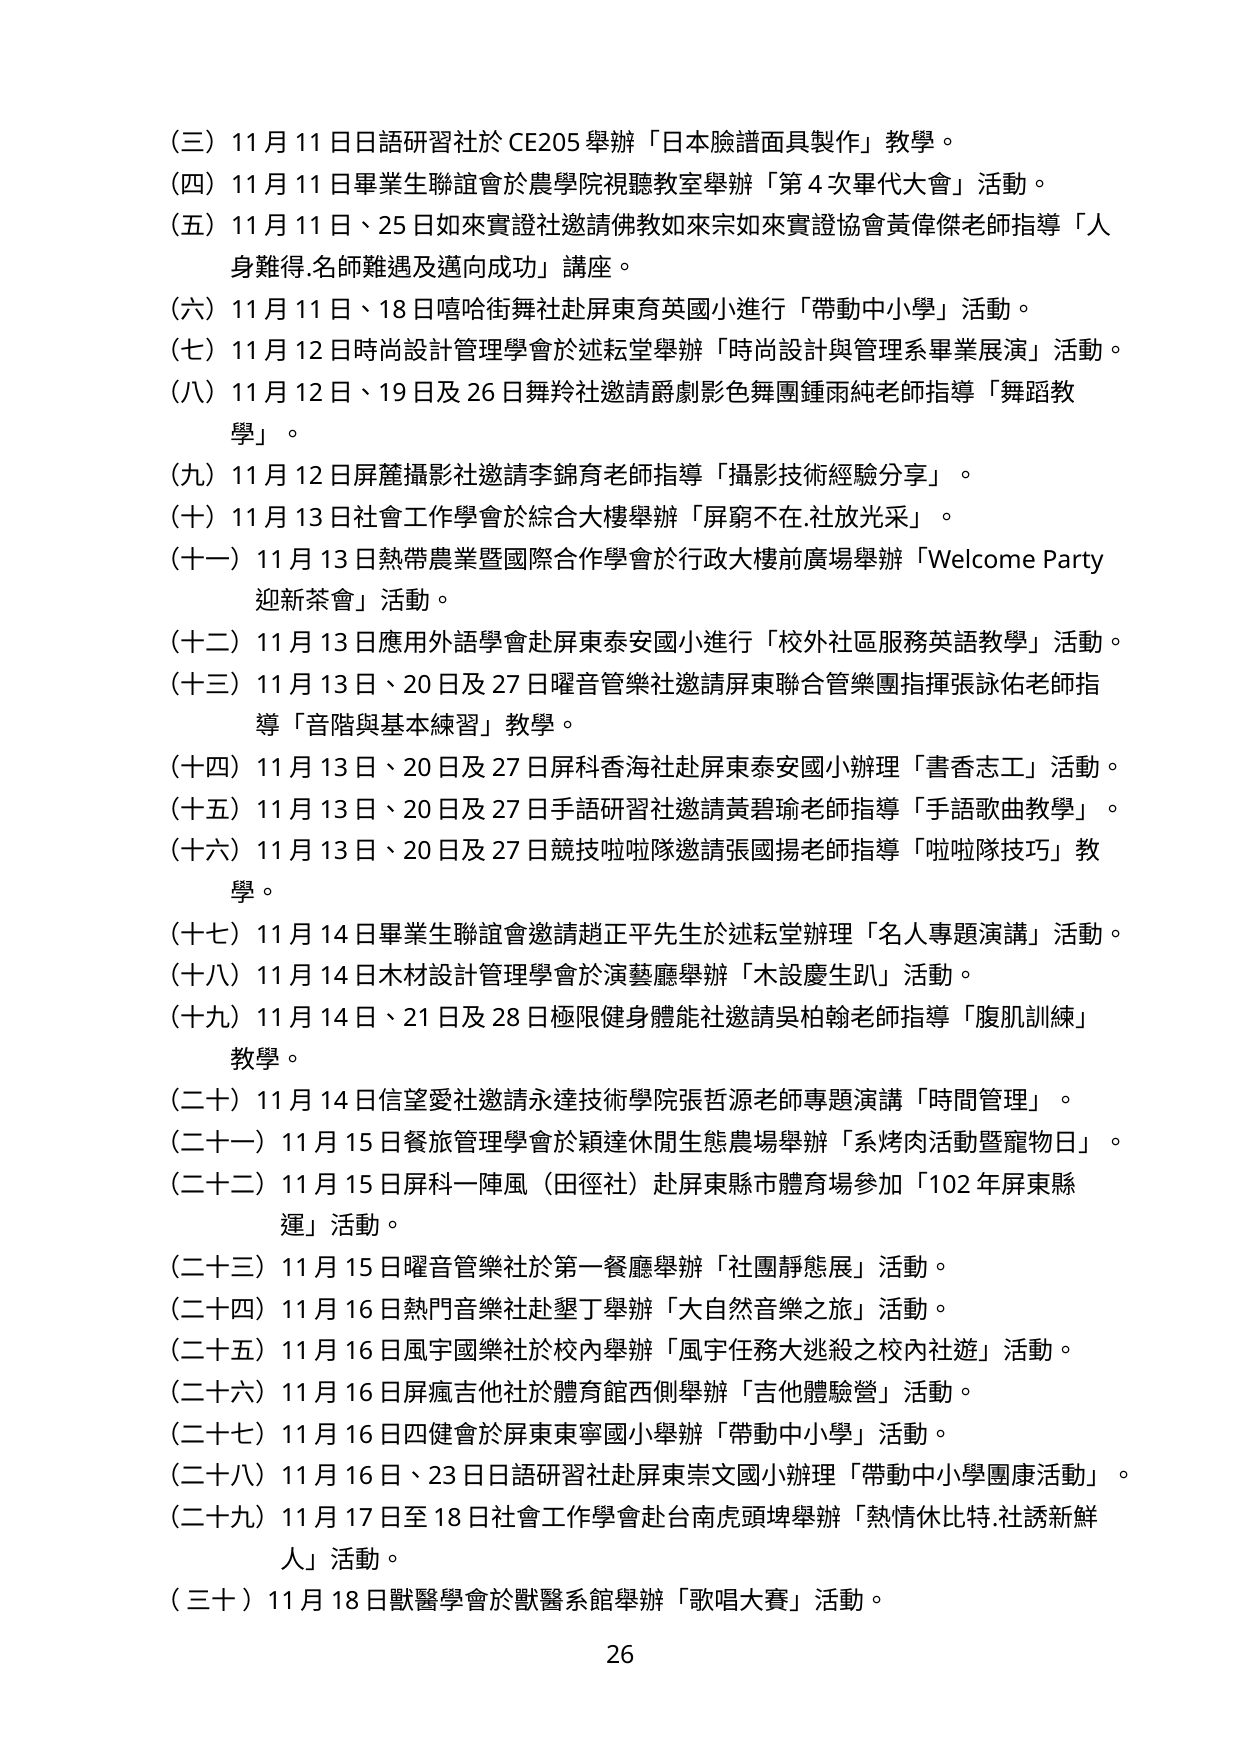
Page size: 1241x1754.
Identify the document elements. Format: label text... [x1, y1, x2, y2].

text （八）11月12日、19日及26日舞羚社邀請爵劇影色舞團鍾雨純老師指導「舞蹈教學」。 [156, 368, 1122, 451]
text （十六）11月13日、20日及27日競技啦啦隊邀請張國揚老師指導「啦啦隊技巧」教學。 [156, 826, 1122, 910]
text （七）11月12日時尚設計管理學會於述耘堂舉辦「時尚設計與管理系畢業展演」活動。 [156, 326, 1122, 368]
text （十九）11月14日、21日及28日極限健身體能社邀請吳柏翰老師指導「腹肌訓練」教學。 [156, 993, 1122, 1076]
text （ 三十 ）11月18日獸醫學會於獸醫系館舉辦「歌唱大賽」活動。 [156, 1576, 1122, 1618]
text （二十九）11月17日至18日社會工作學會赴台南虎頭埤舉辦「熱情休比特.社誘新鮮人」活動。 [156, 1493, 1122, 1576]
text （二十八）11月16日、23日日語研習社赴屏東崇文國小辦理「帶動中小學團康活動」。 [156, 1451, 1122, 1493]
text （五）11月11日、25日如來實證社邀請佛教如來宗如來實證協會黃偉傑老師指導「人身難得.名師難遇及邁向成功」講座。 [156, 201, 1122, 285]
text （十五）11月13日、20日及27日手語研習社邀請黃碧瑜老師指導「手語歌曲教學」。 [156, 785, 1122, 826]
text （二十六）11月16日屏瘋吉他社於體育館西側舉辦「吉他體驗營」活動。 [156, 1368, 1122, 1410]
text （二十七）11月16日四健會於屏東東寧國小舉辦「帶動中小學」活動。 [156, 1410, 1122, 1451]
text （二十五）11月16日風宇國樂社於校內舉辦「風宇任務大逃殺之校內社遊」活動。 [156, 1326, 1122, 1368]
text （十三）11月13日、20日及27日曜音管樂社邀請屏東聯合管樂團指揮張詠佑老師指導「音階與基本練習」教學。 [156, 660, 1122, 743]
text （三）11月11日日語研習社於CE205舉辦「日本臉譜面具製作」教學。 [156, 118, 1122, 160]
text （二十一）11月15日餐旅管理學會於穎達休閒生態農場舉辦「系烤肉活動暨寵物日」。 [156, 1118, 1122, 1160]
text （十二）11月13日應用外語學會赴屏東泰安國小進行「校外社區服務英語教學」活動。 [156, 618, 1122, 660]
text （十）11月13日社會工作學會於綜合大樓舉辦「屏窮不在.社放光采」。 [156, 493, 1122, 535]
text （十八）11月14日木材設計管理學會於演藝廳舉辦「木設慶生趴」活動。 [156, 951, 1122, 993]
text （二十）11月14日信望愛社邀請永達技術學院張哲源老師專題演講「時間管理」。 [156, 1076, 1122, 1118]
text （十七）11月14日畢業生聯誼會邀請趙正平先生於述耘堂辦理「名人專題演講」活動。 [156, 910, 1122, 951]
text （九）11月12日屏麓攝影社邀請李錦育老師指導「攝影技術經驗分享」。 [156, 451, 1122, 493]
text （二十三）11月15日曜音管樂社於第一餐廳舉辦「社團靜態展」活動。 [156, 1243, 1122, 1285]
text （二十二）11月15日屏科一陣風（田徑社）赴屏東縣市體育場參加「102年屏東縣運」活動。 [156, 1160, 1122, 1243]
text （十四）11月13日、20日及27日屏科香海社赴屏東泰安國小辦理「書香志工」活動。 [156, 743, 1122, 785]
text （十一）11月13日熱帶農業暨國際合作學會於行政大樓前廣場舉辦「Welcome Party迎新茶會」活動。 [156, 535, 1122, 618]
text （四）11月11日畢業生聯誼會於農學院視聽教室舉辦「第4次畢代大會」活動。 [156, 160, 1122, 201]
text （二十四）11月16日熱門音樂社赴墾丁舉辦「大自然音樂之旅」活動。 [156, 1285, 1122, 1326]
text （六）11月11日、18日嘻哈街舞社赴屏東育英國小進行「帶動中小學」活動。 [156, 285, 1122, 326]
